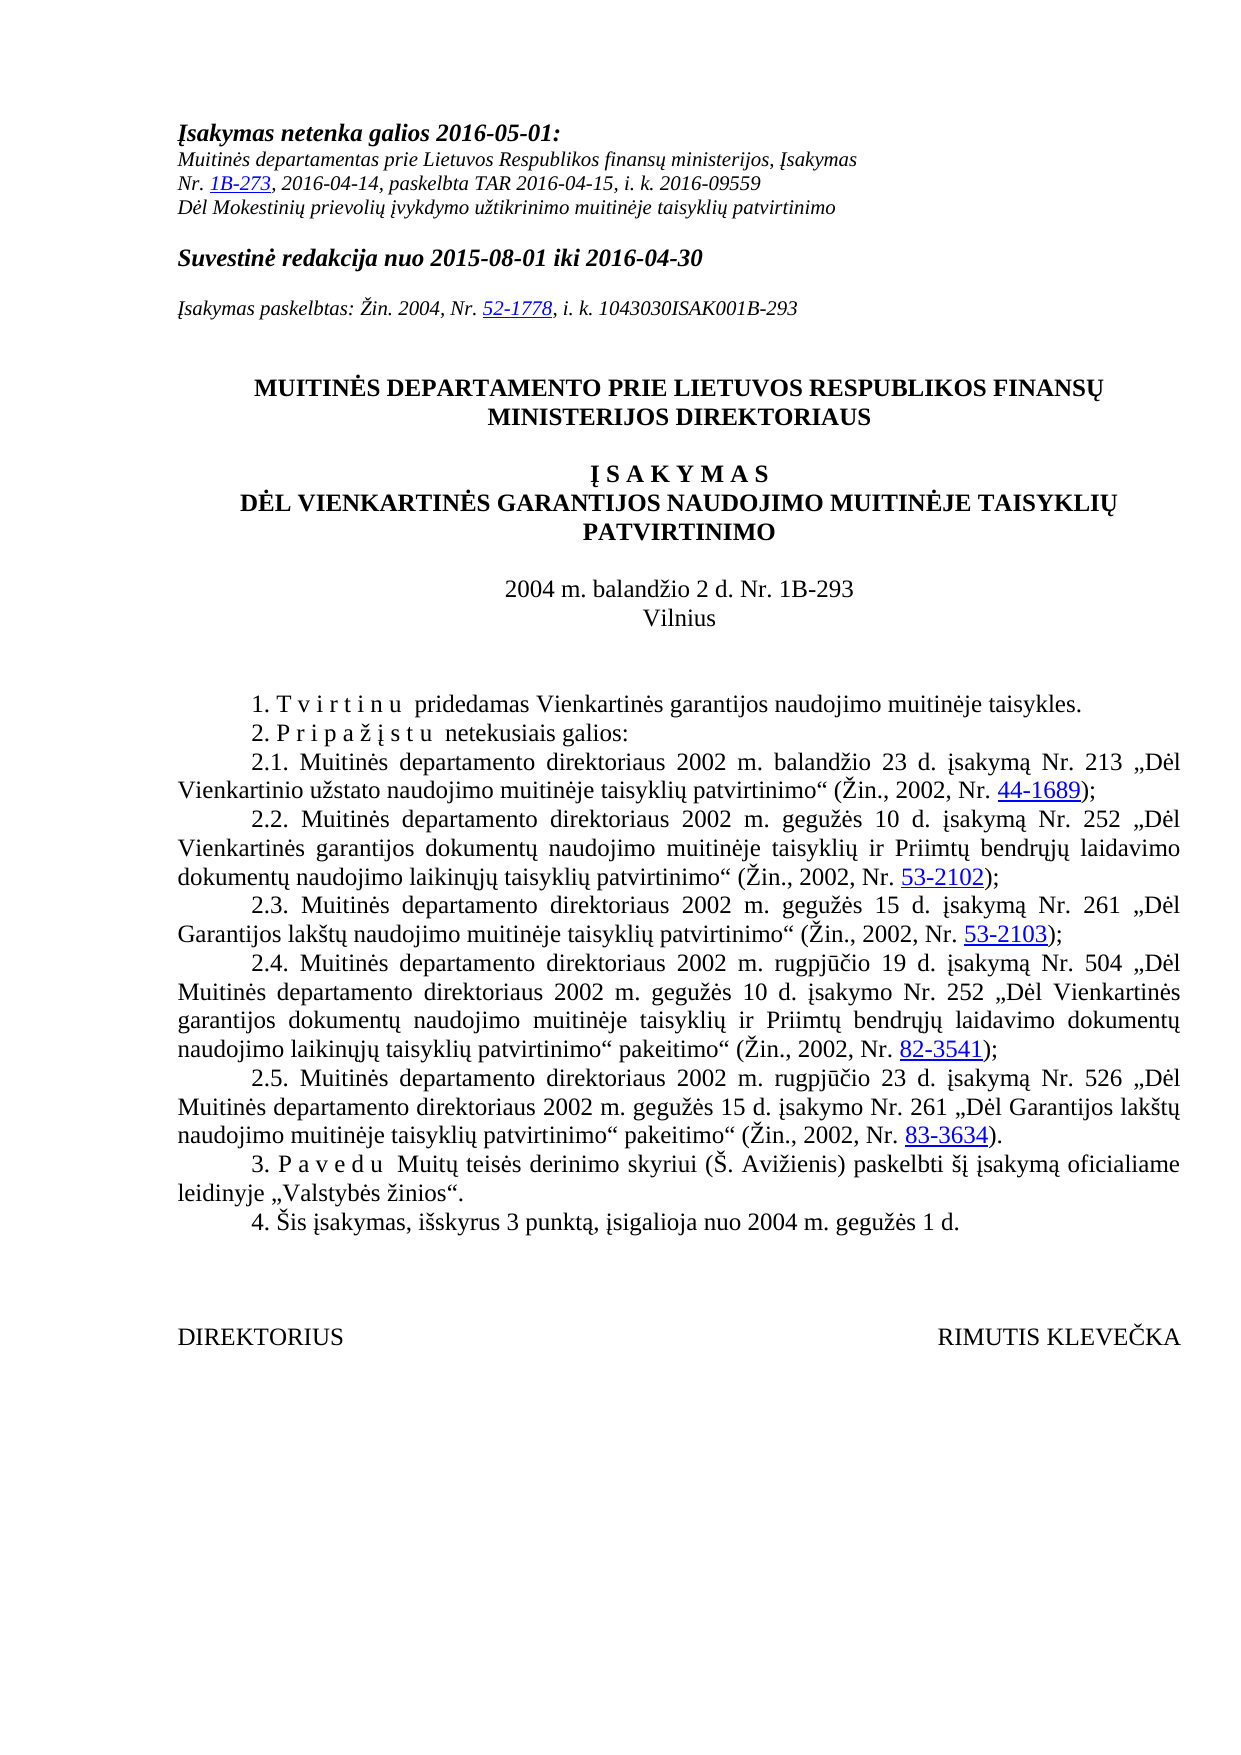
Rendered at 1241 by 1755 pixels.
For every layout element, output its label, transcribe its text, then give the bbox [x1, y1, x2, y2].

text 2.2. Muitinės departamento direktoriaus 2002 m. gegužės 10 d. įsakymą Nr. 252 „Dėl Vienkartinės garantijos dokumentų naudojimo muitinėje taisyklių ir Priimtų bendrųjų laidavimo dokumentų naudojimo laikinųjų taisyklių patvirtinimo“ (Žin., 2002, Nr. 53-2102); [177, 804, 1181, 890]
text 4. Šis įsakymas, išskyrus 3 punktą, įsigalioja nuo 2004 m. gegužės 1 d. [177, 1207, 1181, 1235]
text 2.3. Muitinės departamento direktoriaus 2002 m. gegužės 15 d. įsakymą Nr. 261 „Dėl Garantijos lakštų naudojimo muitinėje taisyklių patvirtinimo“ (Žin., 2002, Nr. 53-2103); [177, 890, 1181, 948]
text Vilnius [177, 603, 1181, 632]
text 2004 m. balandžio 2 d. Nr. 1B-293 [177, 574, 1181, 603]
text 2.4. Muitinės departamento direktoriaus 2002 m. rugpjūčio 19 d. įsakymą Nr. 504 „Dėl Muitinės departamento direktoriaus 2002 m. gegužės 10 d. įsakymo Nr. 252 „Dėl Vienkartinės garantijos dokumentų naudojimo muitinėje taisyklių ir Priimtų bendrųjų laidavimo dokumentų naudojimo laikinųjų taisyklių patvirtinimo“ pakeitimo“ (Žin., 2002, Nr. 82-3541); [177, 948, 1181, 1063]
text 2. Pripažįstu netekusiais galios: [177, 718, 1181, 747]
text 3. Pavedu Muitų teisės derinimo skyriui (Š. Avižienis) paskelbti šį įsakymą oficialiame leidinyje „Valstybės žinios“. [177, 1149, 1181, 1207]
text Suvestinė redakcija nuo 2015-08-01 iki 2016-04-30 [177, 243, 1181, 272]
text 1. Tvirtinu pridedamas Vienkartinės garantijos naudojimo muitinėje taisykles. [177, 689, 1181, 718]
text Dėl Mokestinių prievolių įvykdymo užtikrinimo muitinėje taisyklių patvirtinimo [177, 195, 1181, 219]
text MUITINĖS DEPARTAMENTO PRIE LIETUVOS RESPUBLIKOS FINANSŲ MINISTERIJOS DIREKTORIAUS [177, 373, 1181, 430]
text DĖL VIENKARTINĖS GARANTIJOS NAUDOJIMO MUITINĖJE TAISYKLIŲ PATVIRTINIMO [177, 488, 1181, 545]
text Muitinės departamentas prie Lietuvos Respublikos finansų ministerijos, Įsakymas [177, 147, 1181, 171]
text Nr. 1B-273, 2016-04-14, paskelbta TAR 2016-04-15, i. k. 2016-09559 [177, 171, 1181, 195]
text 2.1. Muitinės departamento direktoriaus 2002 m. balandžio 23 d. įsakymą Nr. 213 „Dėl Vienkartinio užstato naudojimo muitinėje taisyklių patvirtinimo“ (Žin., 2002, Nr. 44-1689); [177, 747, 1181, 804]
text DIREKTORIUS RIMUTIS KLEVEČKA [177, 1322, 1181, 1350]
text Įsakymas netenka galios 2016-05-01: [177, 118, 1181, 147]
text 2.5. Muitinės departamento direktoriaus 2002 m. rugpjūčio 23 d. įsakymą Nr. 526 „Dėl Muitinės departamento direktoriaus 2002 m. gegužės 15 d. įsakymo Nr. 261 „Dėl Garantijos lakštų naudojimo muitinėje taisyklių patvirtinimo“ pakeitimo“ (Žin., 2002, Nr. 83-3634). [177, 1063, 1181, 1149]
text Įsakymas paskelbtas: Žin. 2004, Nr. 52-1778, i. k. 1043030ISAK001B-293 [177, 296, 1181, 320]
text Į S A K Y M A S [177, 459, 1181, 488]
